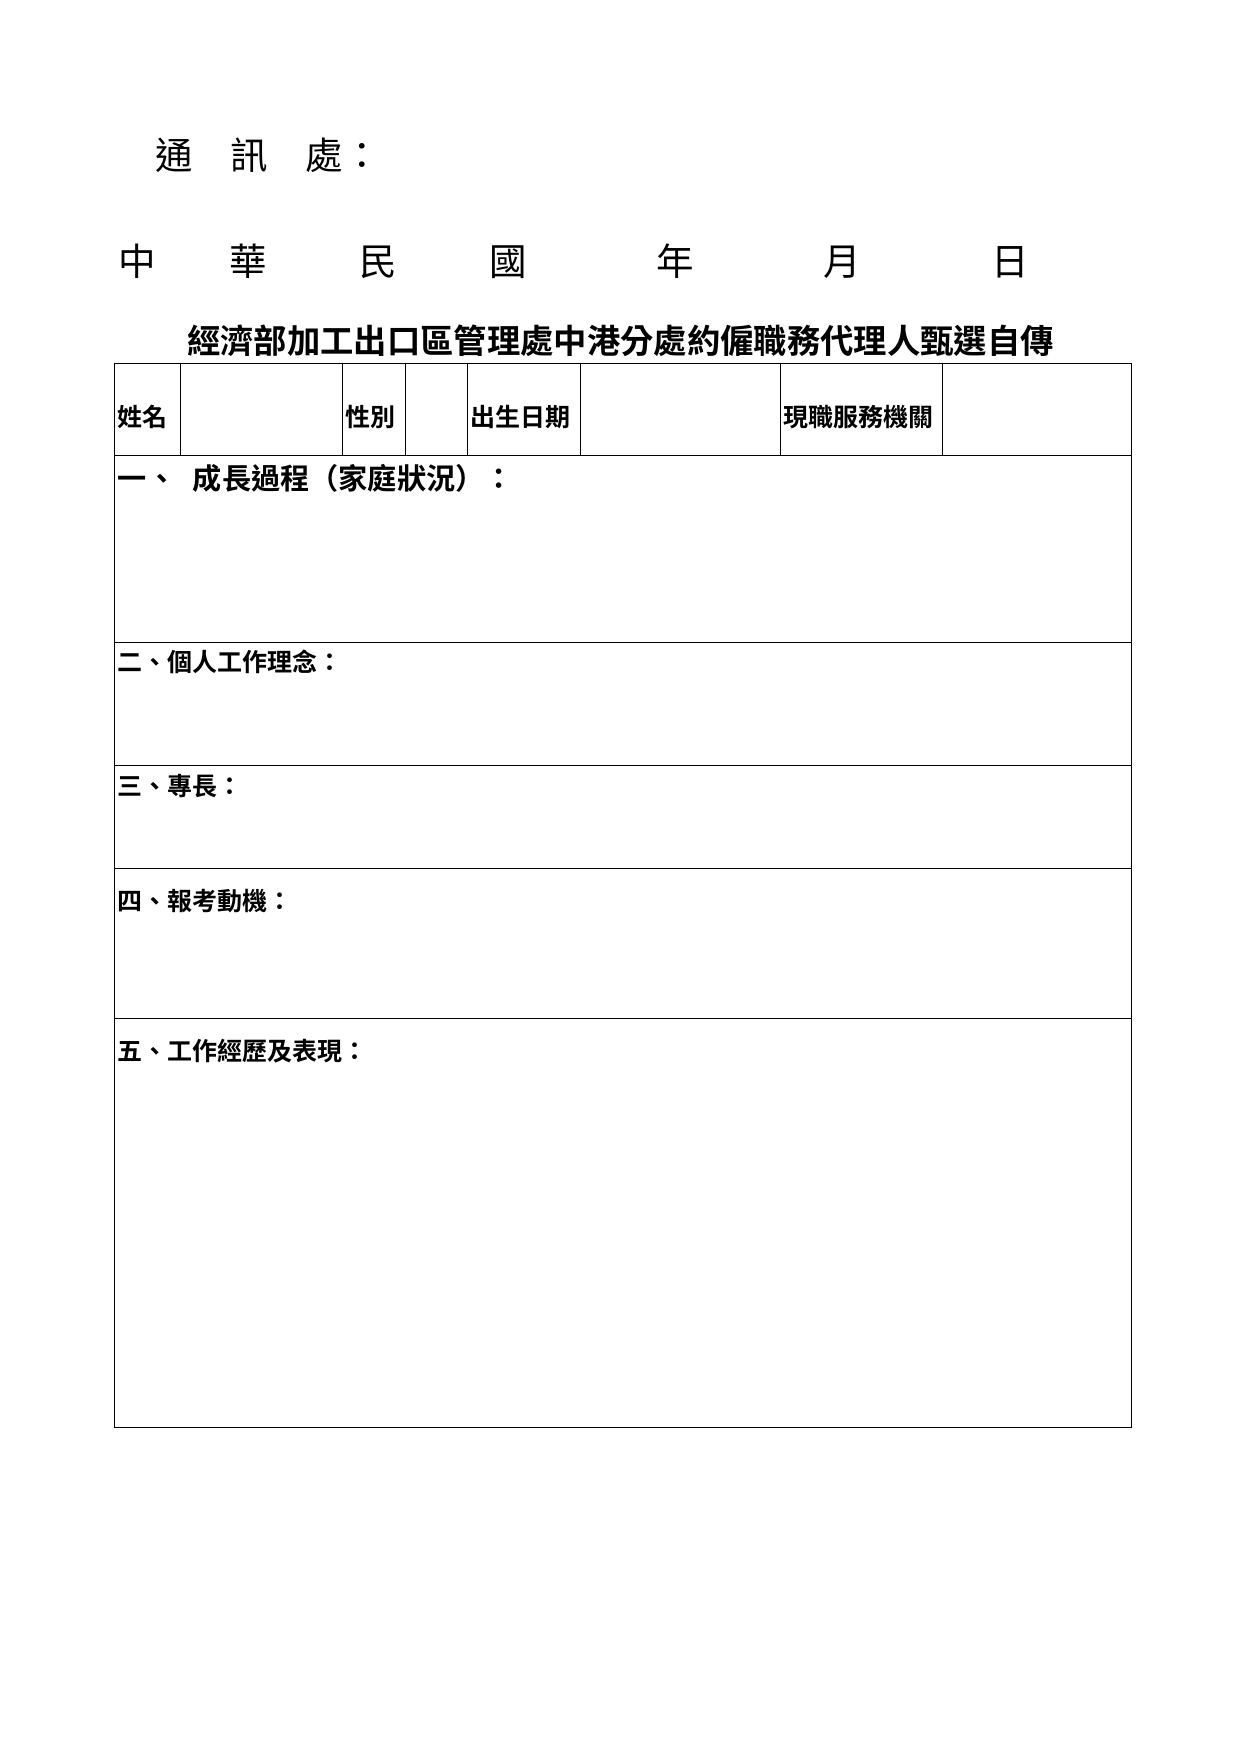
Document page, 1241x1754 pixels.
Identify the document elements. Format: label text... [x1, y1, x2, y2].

table_header 姓名 [115, 364, 180, 454]
table_cell 二、個人工作理念： [115, 643, 1131, 765]
table_header [406, 364, 467, 454]
text 經濟部加工出口區管理處中港分處約僱職務代理人甄選自傳 [118, 314, 1122, 363]
table_cell 三、專長： [115, 766, 1131, 868]
text 中 華 民 國 年 月 日 [118, 231, 1122, 286]
table_header [581, 364, 780, 454]
table_cell 成長過程（家庭狀況）： [115, 456, 1131, 642]
table_header [181, 364, 342, 454]
table_header 現職服務機關 [781, 364, 942, 454]
table_header 性別 [343, 364, 405, 454]
table_header [943, 364, 1131, 454]
table_header 出生日期 [468, 364, 580, 454]
table_cell 四、報考動機： [115, 869, 1131, 1017]
text 通 訊 處： [118, 126, 1122, 180]
table_cell 五、工作經歷及表現： [115, 1019, 1131, 1427]
